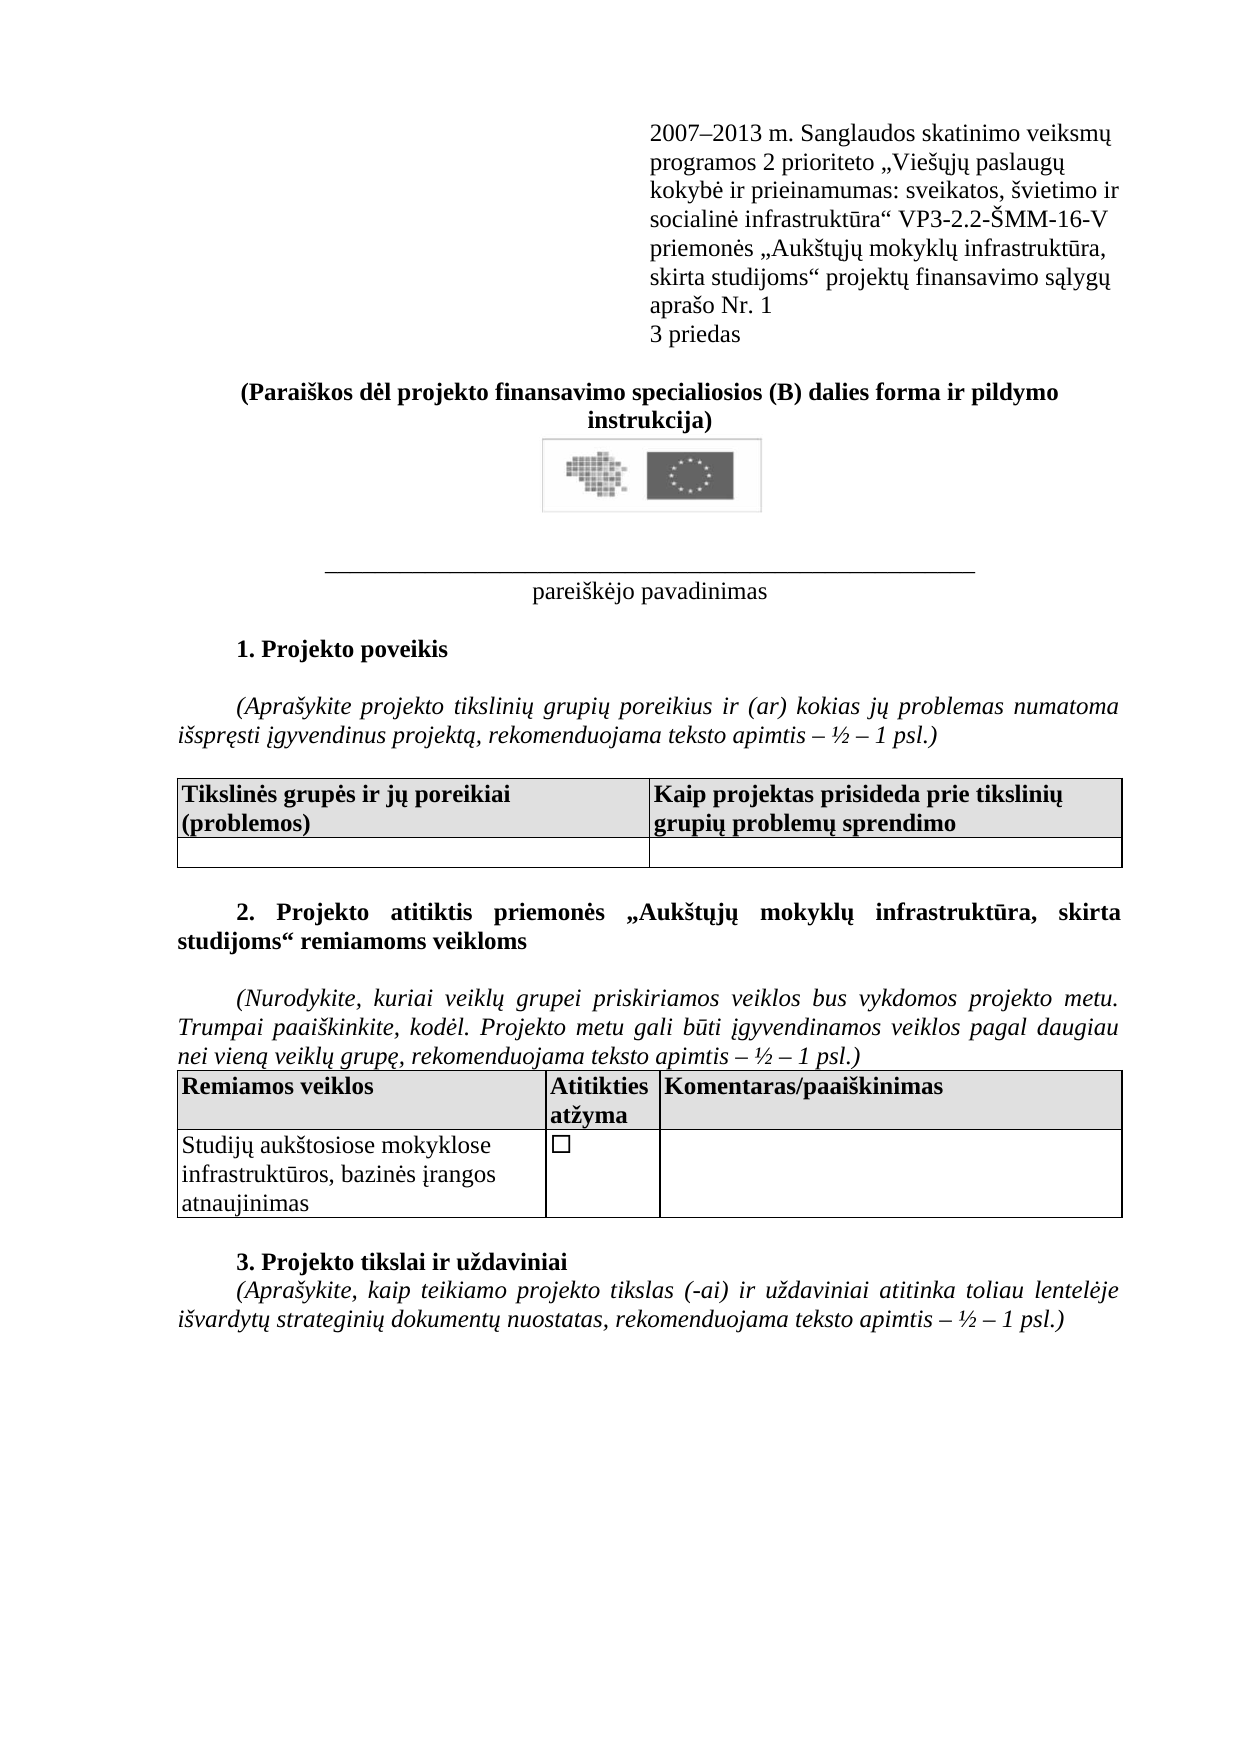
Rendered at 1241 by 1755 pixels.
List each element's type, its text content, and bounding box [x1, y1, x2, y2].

table_header Tikslinės grupės ir jų poreikiai (problemos) [178, 779, 649, 837]
text pareiškėjo pavadinimas [177, 576, 1122, 605]
table_header Kaip projektas prisideda prie tikslinių grupių problemų sprendimo [650, 779, 1121, 837]
table_cell [650, 838, 1121, 867]
text 2. Projekto atitiktis priemonės „Aukštųjų mokyklų infrastruktūra, skirta studijoms“ remiamoms veikloms [177, 897, 1122, 955]
text (Aprašykite projekto tikslinių grupių poreikius ir (ar) kokias jų problemas numatoma išspręsti įgyvendinus projektą, rekomenduojama teksto apimtis – ½ – 1 psl.) [177, 691, 1122, 749]
table_cell [178, 838, 649, 867]
text 3. Projekto tikslai ir uždaviniai [177, 1247, 1122, 1276]
text ____________________________________________________ [177, 547, 1122, 576]
table_cell Studijų aukštosiose mokyklose infrastruktūros, bazinės įrangos atnaujinimas [178, 1130, 545, 1217]
text (Nurodykite, kuriai veiklų grupei priskiriamos veiklos bus vykdomos projekto metu. Trumpai paaiškinkite, kodėl. Projekto metu gali būti įgyvendinamos veiklos pagal daugiau nei vieną veiklų grupę, rekomenduojama teksto apimtis – ½ – 1 psl.) [177, 983, 1122, 1070]
text 1. Projekto poveikis [177, 634, 1122, 662]
table_header Komentaras/paaiškinimas [661, 1071, 1121, 1129]
text (Paraiškos dėl projekto finansavimo specialiosios (B) dalies forma ir pildymo instrukcija) [177, 377, 1122, 434]
table_header Remiamos veiklos [178, 1071, 545, 1129]
text 3 priedas [649, 319, 1122, 348]
table_cell [661, 1130, 1121, 1217]
text 2007–2013 m. Sanglaudos skatinimo veiksmų programos 2 prioriteto „Viešųjų paslaugų kokybė ir prieinamumas: sveikatos, švietimo ir socialinė infrastruktūra“ VP3-2.2-ŠMM-16-V priemonės „Aukštųjų mokyklų infrastruktūra, skirta studijoms“ projektų finansavimo sąlygų aprašo Nr. 1 [649, 118, 1122, 319]
text (Aprašykite, kaip teikiamo projekto tikslas (-ai) ir uždaviniai atitinka toliau lentelėje išvardytų strateginių dokumentų nuostatas, rekomenduojama teksto apimtis – ½ – 1 psl.) [177, 1276, 1122, 1333]
table_cell [] [547, 1130, 659, 1217]
table_header Atitikties atžyma [547, 1071, 659, 1129]
